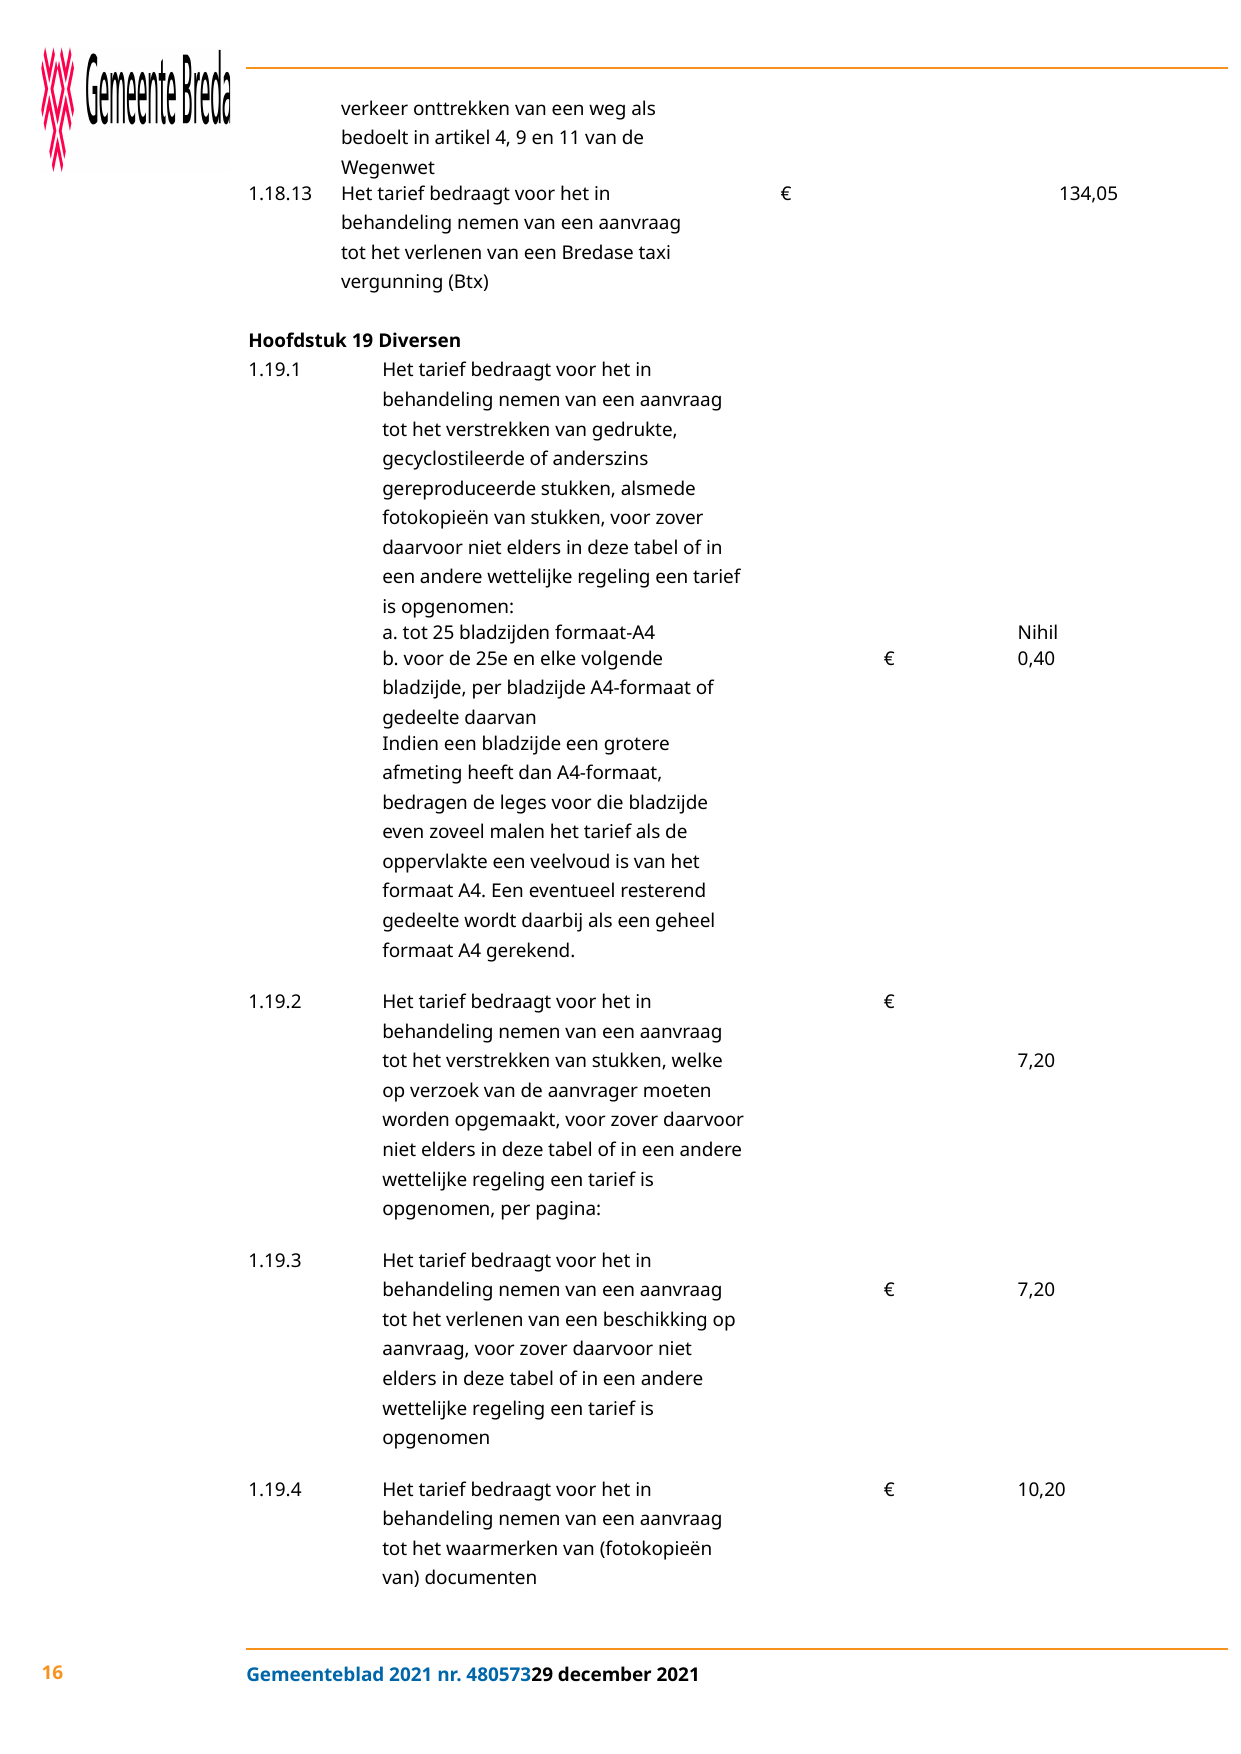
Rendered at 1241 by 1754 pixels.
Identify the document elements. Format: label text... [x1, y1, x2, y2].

table_cell verkeer onttrekken van een weg als bedoelt in artikel 4, 9 en 11 van de Wegenwet [341, 95, 688, 180]
table_cell € [884, 1476, 1017, 1590]
table_cell [884, 1221, 1017, 1247]
table_cell [884, 730, 1017, 962]
table_header 1.19.1 [248, 357, 382, 619]
table_cell [248, 645, 382, 730]
table_cell Het tarief bedraagt voor het in behandeling nemen van een aanvraag tot het verlenen van een beschikking op aanvraag, voor zover daarvoor niet elders in deze tabel of in een andere wettelijke regeling een tarief is opgenomen [382, 1247, 749, 1450]
table_cell Indien een bladzijde een grotere afmeting heeft dan A4-formaat, bedragen de leges voor die bladzijde even zoveel malen het tarief als de oppervlakte een veelvoud is van het formaat A4. Een eventueel resterend gedeelte wordt daarbij als een geheel formaat A4 gerekend. [382, 730, 749, 962]
table_cell [382, 1221, 749, 1247]
table_cell [688, 180, 780, 294]
table_cell 134,05 [1059, 180, 1152, 294]
table_cell 1.19.3 [248, 1247, 382, 1450]
table_cell [1059, 95, 1152, 180]
table_cell a. tot 25 bladzijden formaat-A4 [382, 619, 749, 645]
table_cell 10,20 [1018, 1476, 1152, 1590]
table_cell € [884, 645, 1017, 730]
table_cell Nihil [1018, 619, 1152, 645]
table_cell € [884, 988, 1017, 1221]
table_cell [1018, 1450, 1152, 1476]
table_cell 7,20 [1018, 1247, 1152, 1450]
table_cell 0,40 [1018, 645, 1152, 730]
table_cell [248, 963, 382, 988]
table_cell Het tarief bedraagt voor het in behandeling nemen van een aanvraag tot het waarmerken van (fotokopieën van) documenten [382, 1476, 749, 1590]
table_cell [248, 619, 382, 645]
table_cell 7,20 [1018, 988, 1152, 1221]
table_cell [884, 963, 1017, 988]
table_cell [248, 1450, 382, 1476]
table_cell [749, 963, 883, 988]
text Hoofdstuk 19 Diversen [248, 327, 1152, 353]
table_cell [1018, 730, 1152, 962]
table_header [1018, 357, 1152, 619]
table_cell [749, 1476, 883, 1590]
table_cell Het tarief bedraagt voor het in behandeling nemen van een aanvraag tot het verlenen van een Bredase taxi vergunning (Btx) [341, 180, 688, 294]
picture [41, 47, 231, 172]
table_cell € [780, 180, 1059, 294]
table_cell [749, 988, 883, 1221]
table_cell [248, 95, 341, 180]
table_cell [780, 95, 1059, 180]
table_cell 1.19.2 [248, 988, 382, 1221]
table_cell [1018, 963, 1152, 988]
table_header Het tarief bedraagt voor het in behandeling nemen van een aanvraag tot het verstrekken van gedrukte, gecyclostileerde of anderszins gereproduceerde stukken, alsmede fotokopieën van stukken, voor zover daarvoor niet elders in deze tabel of in een andere wettelijke regeling een tarief is opgenomen: [382, 357, 749, 619]
table_cell [749, 1450, 883, 1476]
table_cell € [884, 1247, 1017, 1450]
table_cell Het tarief bedraagt voor het in behandeling nemen van een aanvraag tot het verstrekken van stukken, welke op verzoek van de aanvrager moeten worden opgemaakt, voor zover daarvoor niet elders in deze tabel of in een andere wettelijke regeling een tarief is opgenomen, per pagina: [382, 988, 749, 1221]
table_cell [884, 1450, 1017, 1476]
table_header [884, 357, 1017, 619]
table_cell 1.19.4 [248, 1476, 382, 1590]
table_cell [749, 730, 883, 962]
table_cell 1.18.13 [248, 180, 341, 294]
table_header [749, 357, 883, 619]
table_cell [382, 1450, 749, 1476]
table_cell [688, 95, 780, 180]
table_cell [749, 1221, 883, 1247]
table_cell [248, 730, 382, 962]
table_cell [749, 645, 883, 730]
table_cell [1018, 1221, 1152, 1247]
table_cell b. voor de 25e en elke volgende bladzijde, per bladzijde A4-formaat of gedeelte daarvan [382, 645, 749, 730]
table_cell [749, 619, 883, 645]
table_cell [248, 1221, 382, 1247]
table_cell [884, 619, 1017, 645]
table_cell [749, 1247, 883, 1450]
table_cell [382, 963, 749, 988]
